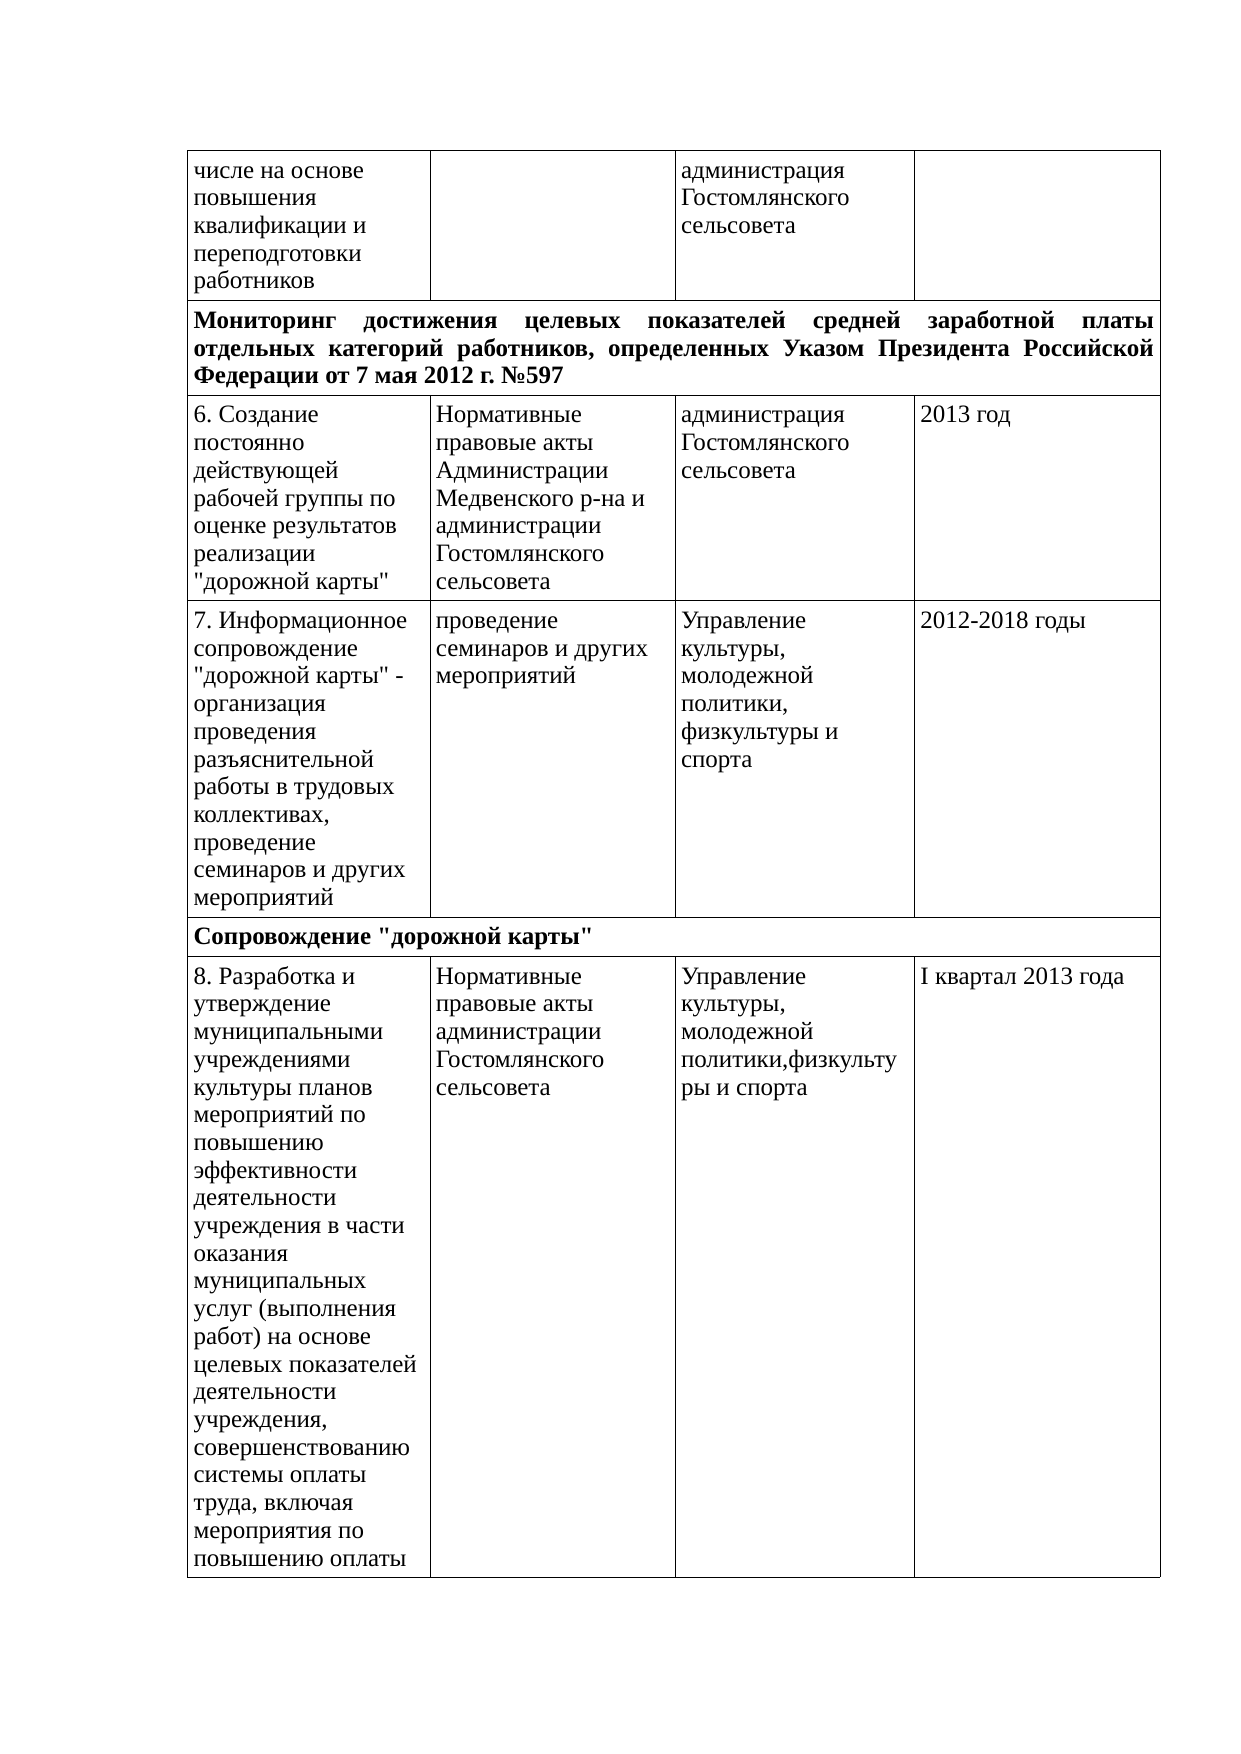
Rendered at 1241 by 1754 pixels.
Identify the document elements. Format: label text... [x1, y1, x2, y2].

table_cell 7. Информационное сопровождение "дорожной карты" - организация проведения разъяснительной работы в трудовых коллективах, проведение семинаров и других мероприятий [188, 601, 430, 917]
table_cell администрация Гостомлянского сельсовета [676, 396, 914, 600]
table_cell числе на основе повышения квалификации и переподготовки работников [188, 151, 430, 300]
table_cell 6. Создание постоянно действующей рабочей группы по оценке результатов реализации "дорожной карты" [188, 396, 430, 600]
table_cell проведение семинаров и других мероприятий [431, 601, 675, 917]
table_cell Сопровождение "дорожной карты" [188, 918, 1160, 956]
table_cell I квартал 2013 года [915, 957, 1160, 1577]
table_cell Управление культуры, молодежной политики, физкультуры и спорта [676, 601, 914, 917]
table_cell Управление культуры, молодежной политики,физкультуры и спорта [676, 957, 914, 1577]
table_cell Мониторинг достижения целевых показателей средней заработной платы отдельных категорий работников, определенных Указом Президента Российской Федерации от 7 мая 2012 г. №597 [188, 301, 1160, 395]
table_cell 2012-2018 годы [915, 601, 1160, 917]
table_cell администрация Гостомлянского сельсовета [676, 151, 914, 300]
table_cell [431, 151, 675, 300]
table_cell Нормативные правовые акты Администрации Медвенского р-на и администрации Гостомлянского сельсовета [431, 396, 675, 600]
table_cell Нормативные правовые акты администрации Гостомлянского сельсовета [431, 957, 675, 1577]
table_cell 8. Разработка и утверждение муниципальными учреждениями культуры планов мероприятий по повышению эффективности деятельности учреждения в части оказания муниципальных услуг (выполнения работ) на основе целевых показателей деятельности учреждения, совершенствованию системы оплаты труда, включая мероприятия по повышению оплаты [188, 957, 430, 1577]
table_cell 2013 год [915, 396, 1160, 600]
table_cell [915, 151, 1160, 300]
